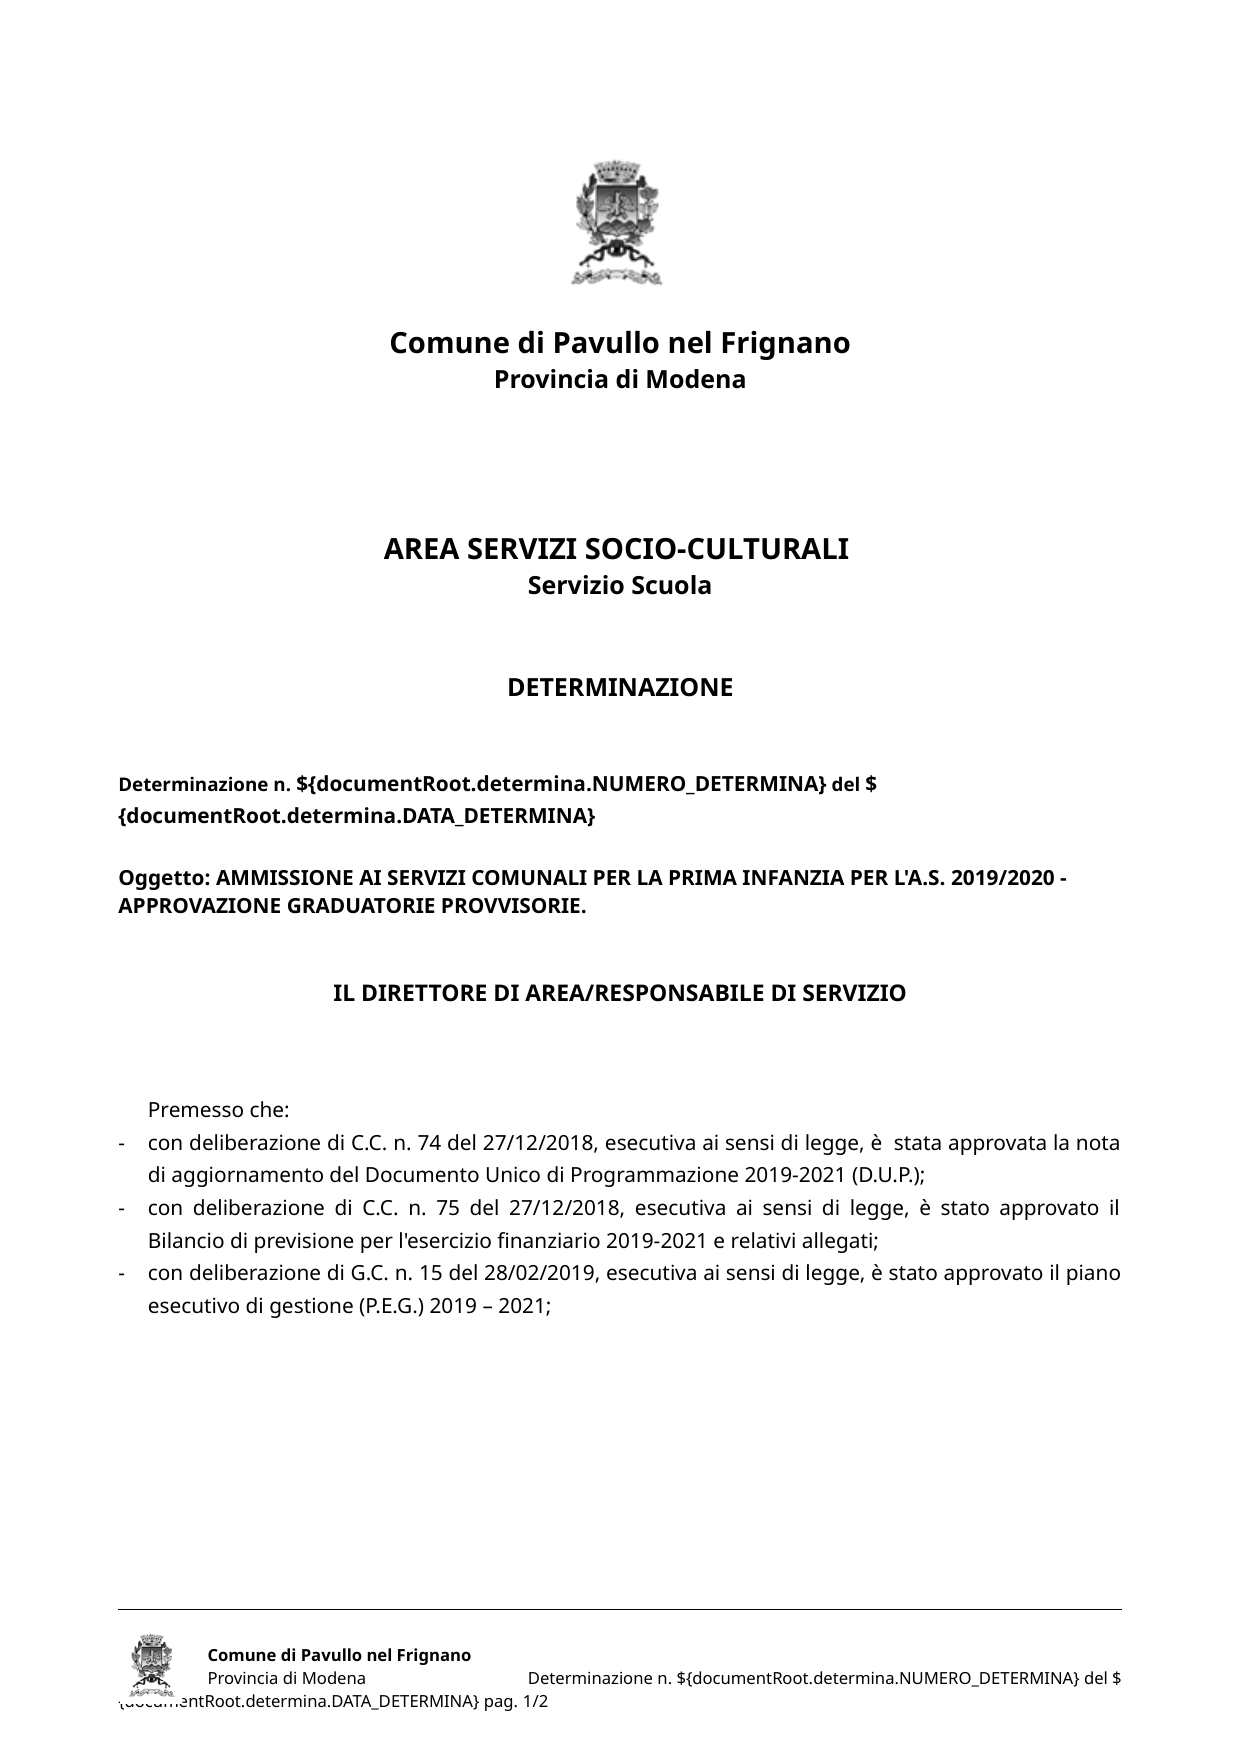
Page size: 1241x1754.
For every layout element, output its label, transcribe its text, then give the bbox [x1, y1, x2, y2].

text Premesso che: [118, 1095, 1122, 1124]
text Servizio Scuola [118, 568, 1122, 602]
list con deliberazione di G.C. n. 15 del 28/02/2019, esecutiva ai sensi di legge, è stato approvato il piano esecutivo di gestione (P.E.G.) 2019 – 2021; [118, 1258, 1122, 1319]
picture [546, 152, 695, 289]
text Oggetto: AMMISSIONE AI SERVIZI COMUNALI PER LA PRIMA INFANZIA PER L'A.S. 2019/2020 - APPROVAZIONE GRADUATORIE PROVVISORIE. [118, 863, 1122, 919]
text AREA SERVIZI SOCIO-CULTURALI [118, 528, 1122, 568]
list con deliberazione di C.C. n. 75 del 27/12/2018, esecutiva ai sensi di legge, è stato approvato il Bilancio di previsione per l'esercizio finanziario 2019-2021 e relativi allegati; [118, 1193, 1122, 1254]
list con deliberazione di C.C. n. 74 del 27/12/2018, esecutiva ai sensi di legge, è stata approvata la nota di aggiornamento del Documento Unico di Programmazione 2019-2021 (D.U.P.); [118, 1128, 1122, 1189]
text Determinazione n. ${documentRoot.determina.NUMERO_DETERMINA} del ${documentRoot.determina.DATA_DETERMINA} [118, 769, 1122, 830]
picture [120, 1631, 183, 1704]
text IL DIRETTORE DI AREA/RESPONSABILE DI SERVIZIO [118, 976, 1122, 1008]
text DETERMINAZIONE [118, 670, 1122, 704]
